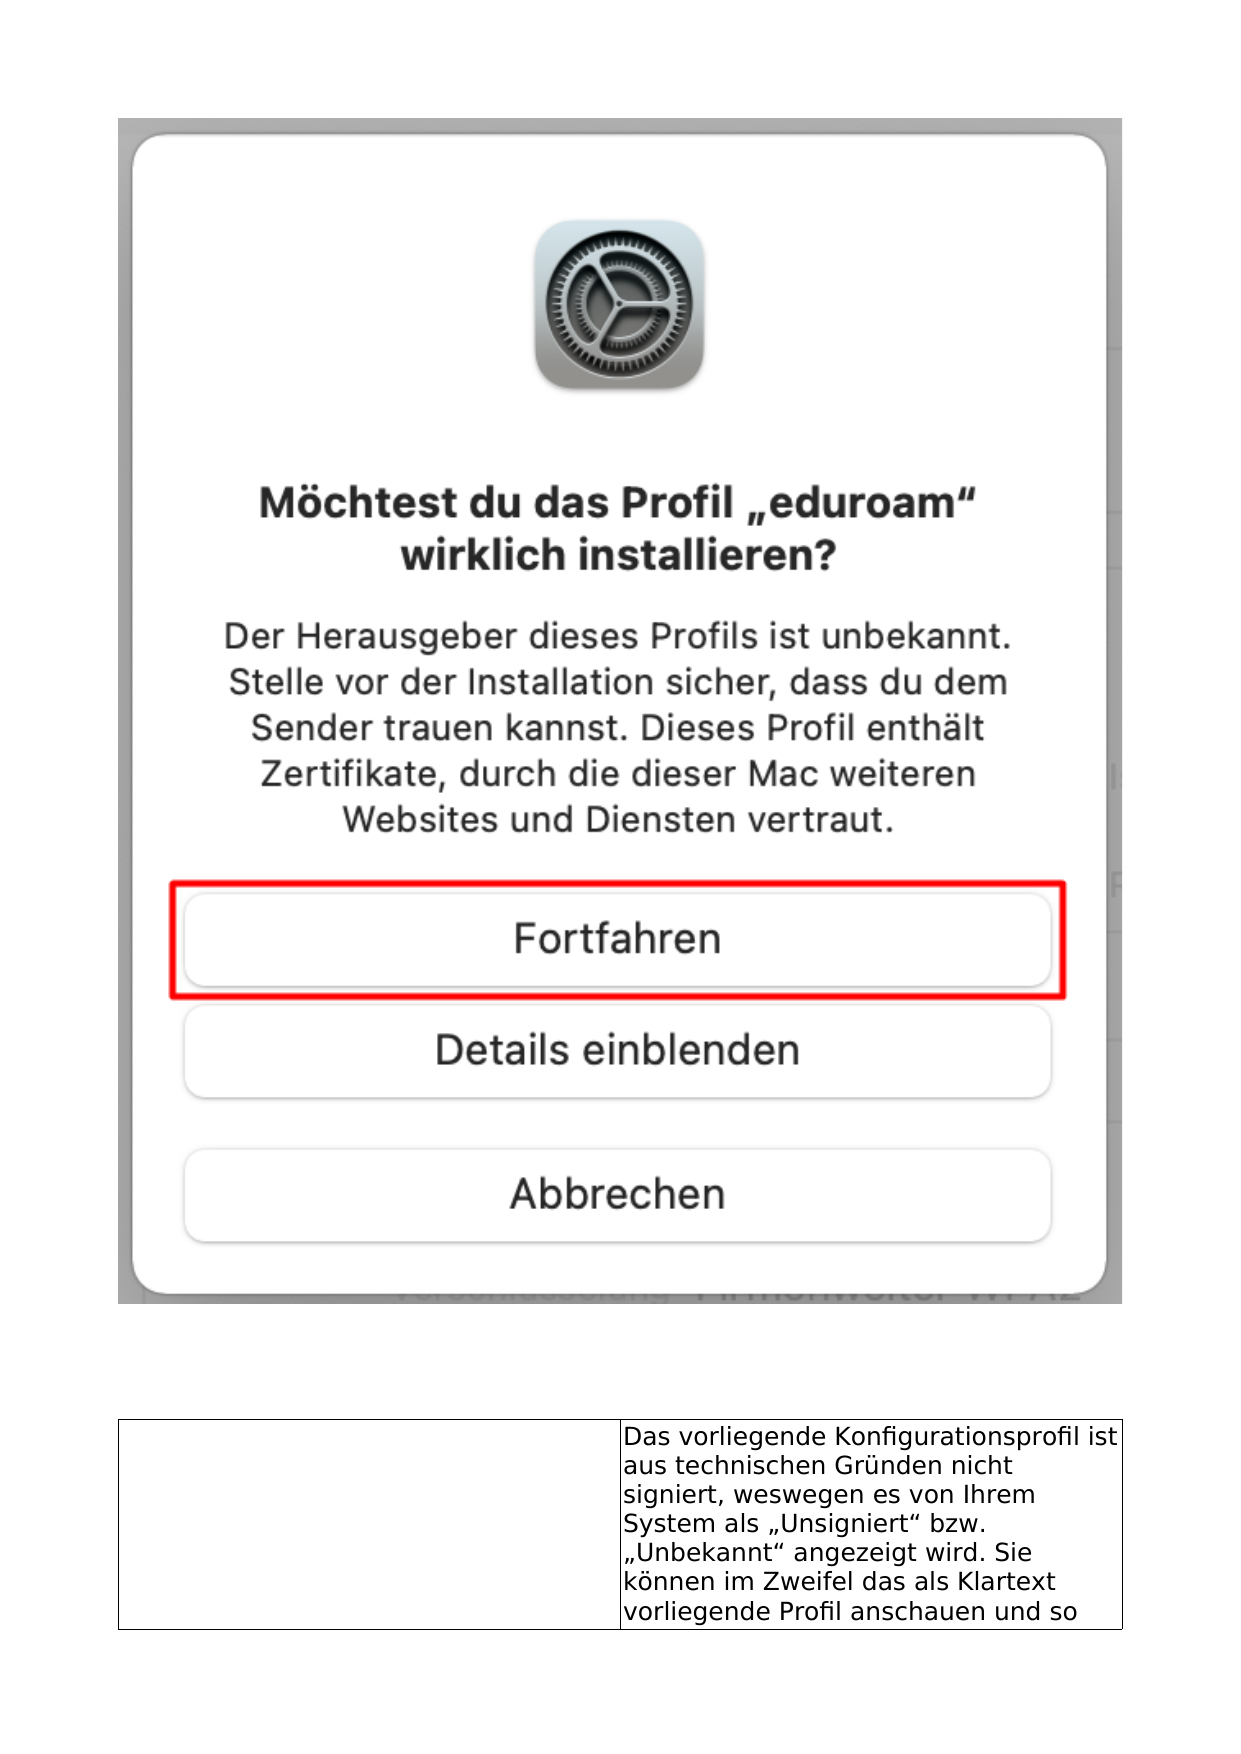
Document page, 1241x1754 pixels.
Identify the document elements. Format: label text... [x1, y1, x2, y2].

picture [118, 118, 1123, 1304]
table_header [119, 1420, 620, 1629]
table_header Das vorliegende Konfigurationsprofil ist aus technischen Gründen nicht signiert, weswegen es von Ihrem System als „Unsigniert“ bzw. „Unbekannt“ angezeigt wird. Sie können im Zweifel das als Klartext vorliegende Profil anschauen und so [621, 1420, 1122, 1629]
